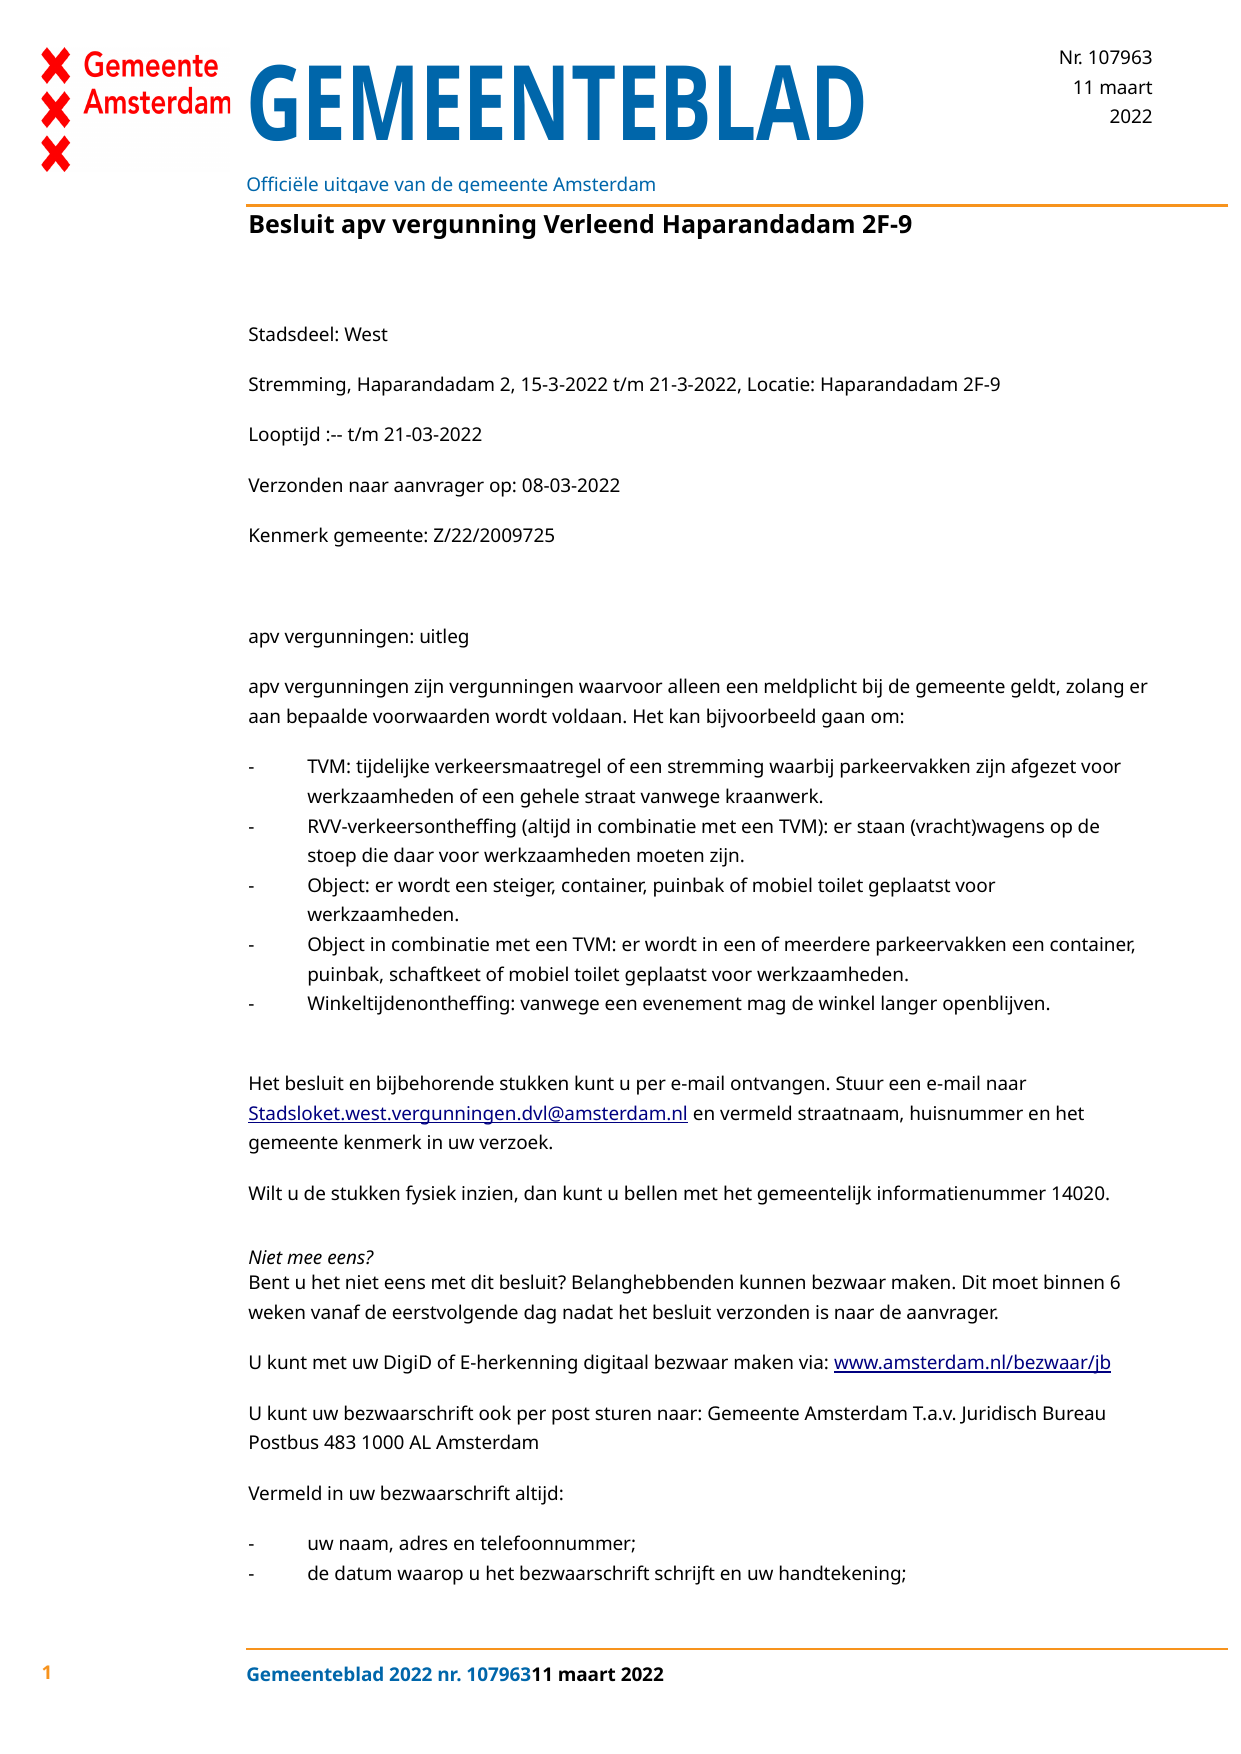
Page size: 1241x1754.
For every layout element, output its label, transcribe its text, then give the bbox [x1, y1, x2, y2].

list uw naam, adres en telefoonnummer; [248, 1530, 1152, 1556]
text Stadsdeel: West [248, 321, 1152, 346]
text Bent u het niet eens met dit besluit? Belanghebbenden kunnen bezwaar maken. Dit moet binnen 6 weken vanaf de eerstvolgende dag nadat het besluit verzonden is naar de aanvrager. [248, 1269, 1152, 1325]
list Object in combinatie met een TVM: er wordt in een of meerdere parkeervakken een container, puinbak, schaftkeet of mobiel toilet geplaatst voor werkzaamheden. [248, 931, 1152, 986]
text Het besluit en bijbehorende stukken kunt u per e-mail ontvangen. Stuur een e-mail naar Stadsloket.west.vergunningen.dvl@amsterdam.nl en vermeld straatnaam, huisnummer en het gemeente kenmerk in uw verzoek. [248, 1070, 1152, 1155]
text Besluit apv vergunning Verleend Haparandadam 2F-9 [248, 207, 1152, 241]
list de datum waarop u het bezwaarschrift schrijft en uw handtekening; [248, 1560, 1152, 1586]
text Looptijd :-- t/m 21-03-2022 [248, 422, 1152, 447]
text apv vergunningen: uitleg [248, 623, 1152, 649]
text Stremming, Haparandadam 2, 15-3-2022 t/m 21-3-2022, Locatie: Haparandadam 2F-9 [248, 371, 1152, 397]
text U kunt uw bezwaarschrift ook per post sturen naar: Gemeente Amsterdam T.a.v. Juridisch Bureau Postbus 483 1000 AL Amsterdam [248, 1400, 1152, 1455]
text Vermeld in uw bezwaarschrift altijd: [248, 1480, 1152, 1506]
text apv vergunningen zijn vergunningen waarvoor alleen een meldplicht bij de gemeente geldt, zolang er aan bepaalde voorwaarden wordt voldaan. Het kan bijvoorbeeld gaan om: [248, 674, 1152, 729]
text Wilt u de stukken fysiek inzien, dan kunt u bellen met het gemeentelijk informatienummer 14020. [248, 1180, 1152, 1206]
text U kunt met uw DigiD of E-herkenning digitaal bezwaar maken via: www.amsterdam.nl/bezwaar/jb [248, 1349, 1152, 1375]
list TVM: tijdelijke verkeersmaatregel of een stremming waarbij parkeervakken zijn afgezet voor werkzaamheden of een gehele straat vanwege kraanwerk. [248, 754, 1152, 809]
list RVV-verkeersontheffing (altijd in combinatie met een TVM): er staan (vracht)wagens op de stoep die daar voor werkzaamheden moeten zijn. [248, 813, 1152, 868]
list Object: er wordt een steiger, container, puinbak of mobiel toilet geplaatst voor werkzaamheden. [248, 872, 1152, 927]
text Kenmerk gemeente: Z/22/2009725 [248, 522, 1152, 548]
text Verzonden naar aanvrager op: 08-03-2022 [248, 472, 1152, 498]
picture [41, 47, 231, 172]
text Niet mee eens? [248, 1244, 1152, 1269]
list Winkeltijdenontheffing: vanwege een evenement mag de winkel langer openblijven. [248, 990, 1152, 1016]
